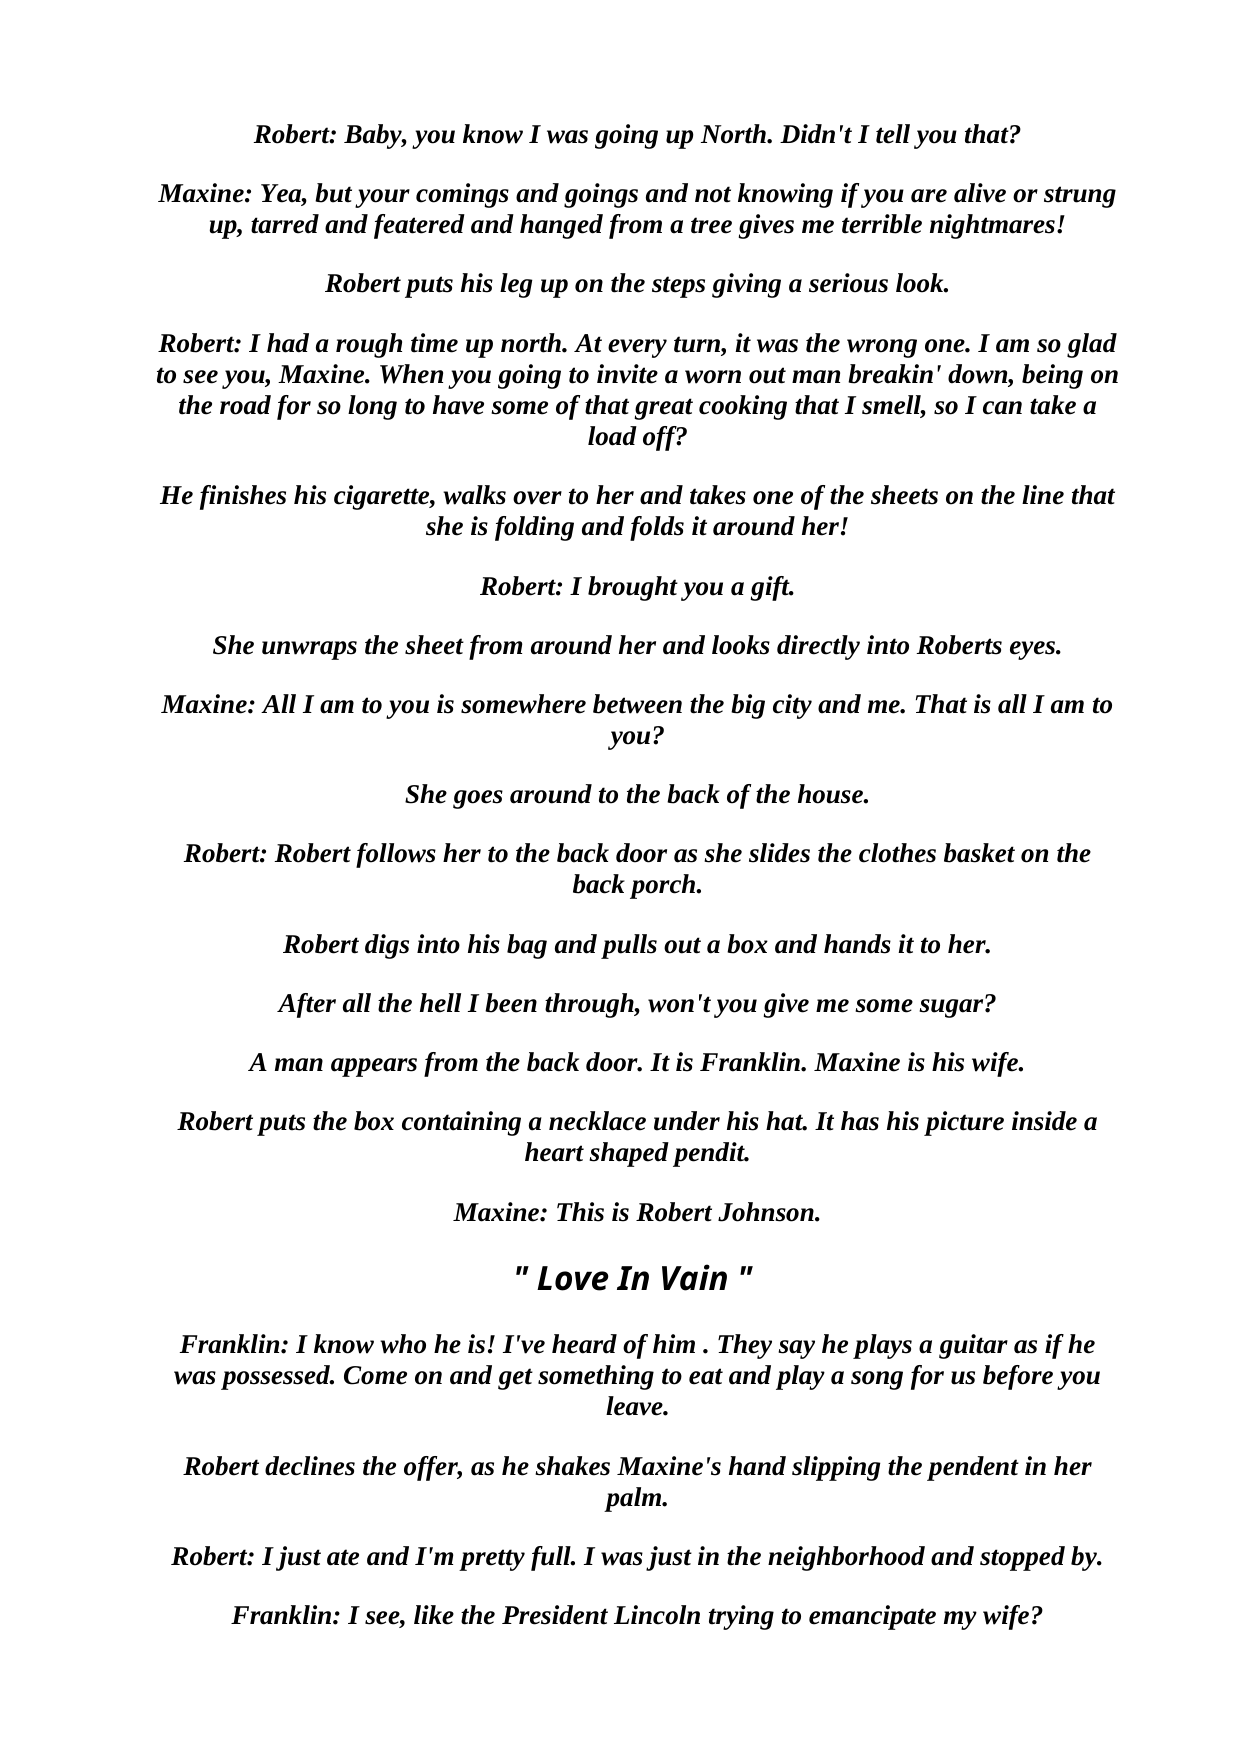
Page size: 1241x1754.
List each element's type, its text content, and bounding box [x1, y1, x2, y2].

text Robert digs into his bag and pulls out a box and hands it to her. [156, 928, 1122, 959]
text Robert declines the offer, as he shakes Maxine's hand slipping the pendent in her palm. [156, 1450, 1122, 1512]
text Franklin: I know who he is! I've heard of him . They say he plays a guitar as if he was possessed. Come on and get something to eat and play a song for us before you leave. [156, 1328, 1122, 1422]
text Robert: Robert follows her to the back door as she slides the clothes basket on the back porch. [156, 837, 1122, 900]
text She goes around to the back of the house. [156, 778, 1122, 809]
text " Love In Vain " [156, 1255, 1122, 1300]
text He finishes his cigarette, walks over to her and takes one of the sheets on the line that she is folding and folds it around her! [156, 479, 1122, 542]
text After all the hell I been through, won't you give me some sugar? [156, 987, 1122, 1018]
text Maxine: All I am to you is somewhere between the big city and me. That is all I am to you? [156, 688, 1122, 750]
text Robert puts his leg up on the steps giving a serious look. [156, 268, 1122, 299]
text Maxine: Yea, but your comings and goings and not knowing if you are alive or strung up, tarred and featered and hanged from a tree gives me terrible nightmares! [156, 177, 1122, 239]
text A man appears from the back door. It is Franklin. Maxine is his wife. [156, 1046, 1122, 1077]
text Robert puts the box containing a necklace under his hat. It has his picture inside a heart shaped pendit. [156, 1105, 1122, 1168]
text Robert: I brought you a gift. [156, 570, 1122, 601]
text Robert: Baby, you know I was going up North. Didn't I tell you that? [156, 118, 1122, 149]
text Maxine: This is Robert Johnson. [156, 1196, 1122, 1227]
text She unwraps the sheet from around her and looks directly into Roberts eyes. [156, 629, 1122, 660]
text Robert: I just ate and I'm pretty full. I was just in the neighborhood and stopped by. [156, 1540, 1122, 1571]
text Franklin: I see, like the President Lincoln trying to emancipate my wife? [156, 1599, 1122, 1630]
text Robert: I had a rough time up north. At every turn, it was the wrong one. I am so glad to see you, Maxine. When you going to invite a worn out man breakin' down, being on the road for so long to have some of that great cooking that I smell, so I can take a load off? [156, 327, 1122, 451]
